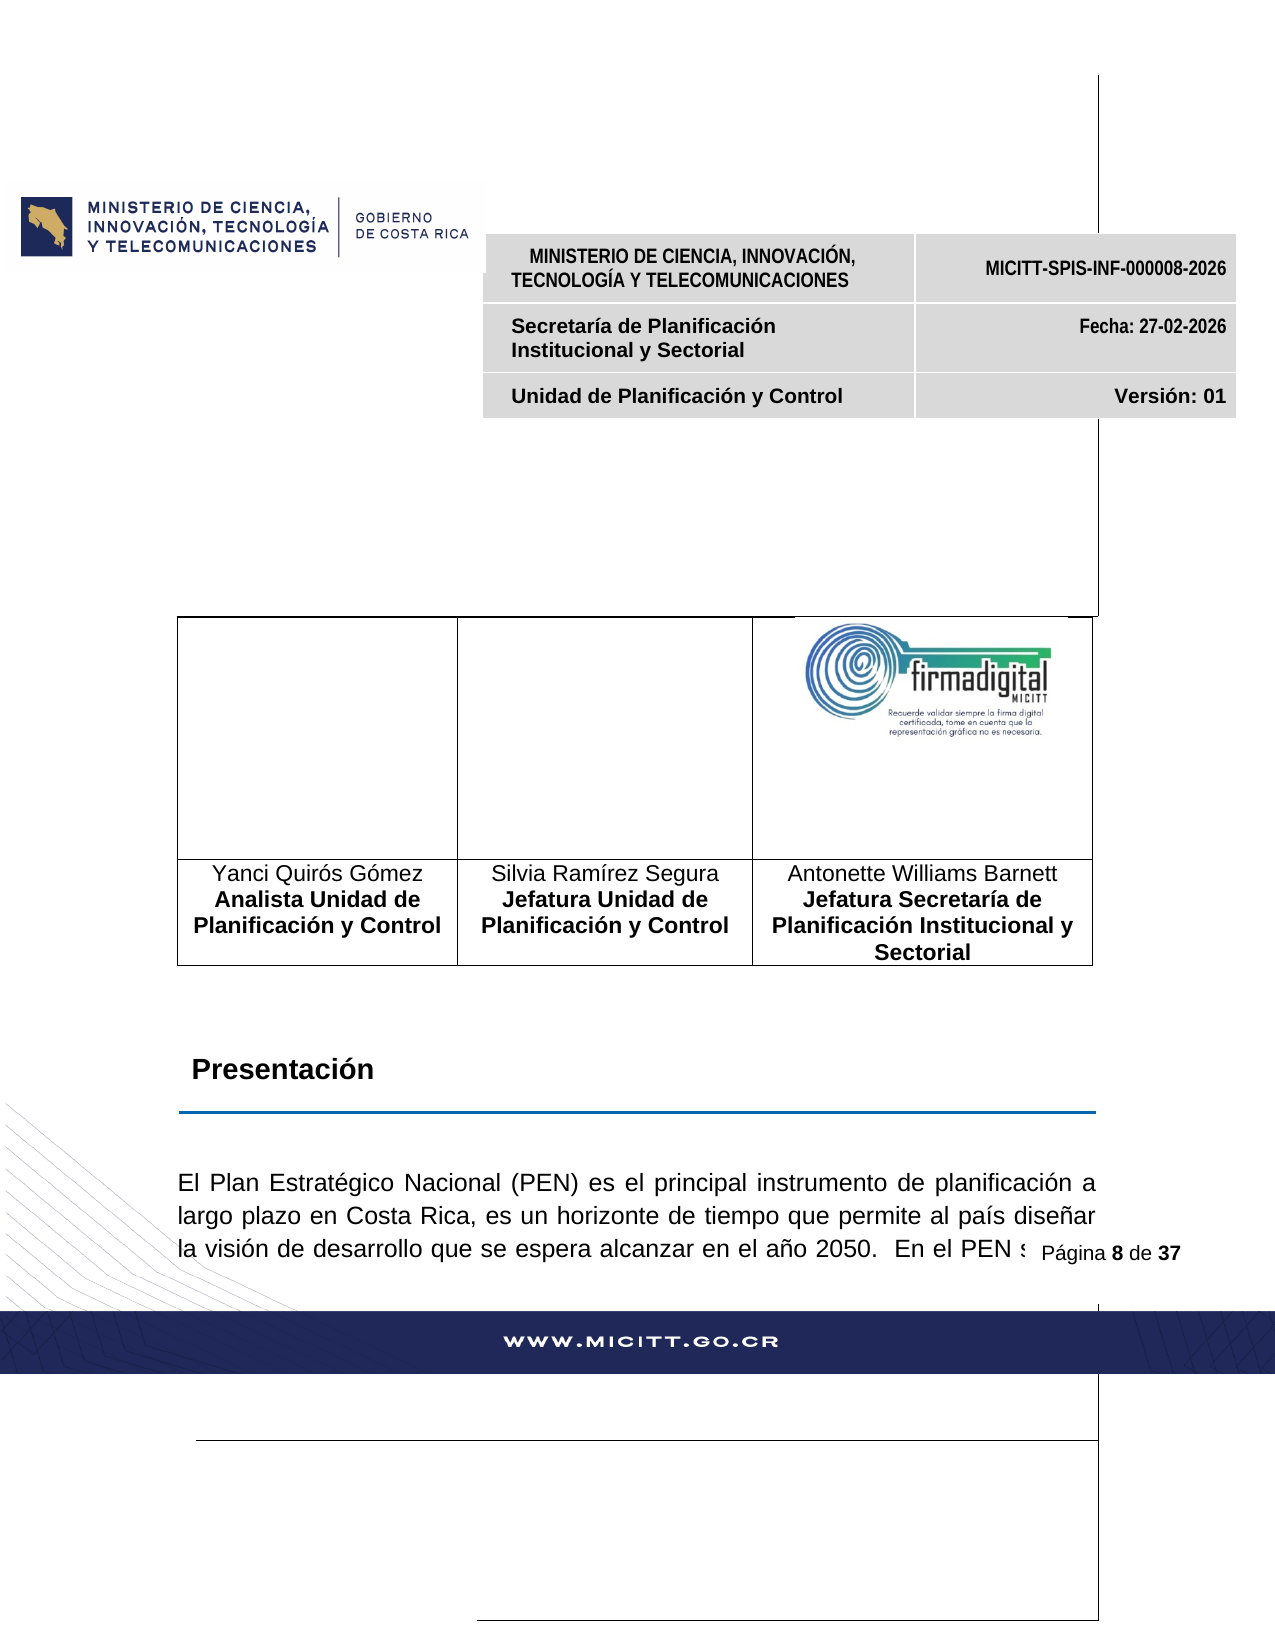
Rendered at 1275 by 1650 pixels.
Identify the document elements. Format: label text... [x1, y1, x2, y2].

table_cell Silvia Ramírez Segura Jefatura Unidad de Planificación y Control [458, 860, 752, 965]
text El Plan Estratégico Nacional (PEN) es el principal instrumento de planificación a largo plazo en Costa Rica, es un horizonte de tiempo que permite al país diseñar la visión de desarrollo que se espera alcanzar en el año 2050. En el PEN se han establecido metas de corto (2030), mediano (2040), y en el largo plazo (2050), que serán revisadas y actualizadas cada 5 años; por lo anterior, resulta de gran relevancia mantener un seguimiento permanente que le permita al sector público, sector privado y a la ciudadanía en general, medir el nivel de avance en el cumplimiento de los compromisos adquiridos. [177, 1168, 1098, 1263]
table_cell [753, 618, 1092, 858]
table_cell [458, 618, 752, 858]
table_cell Antonette Williams Barnett Jefatura Secretaría de Planificación Institucional y Sectorial [753, 860, 1092, 965]
table_cell Yanci Quirós Gómez Analista Unidad de Planificación y Control [178, 860, 457, 965]
table_cell [178, 618, 457, 858]
table_header Presentación [179, 1052, 1096, 1111]
